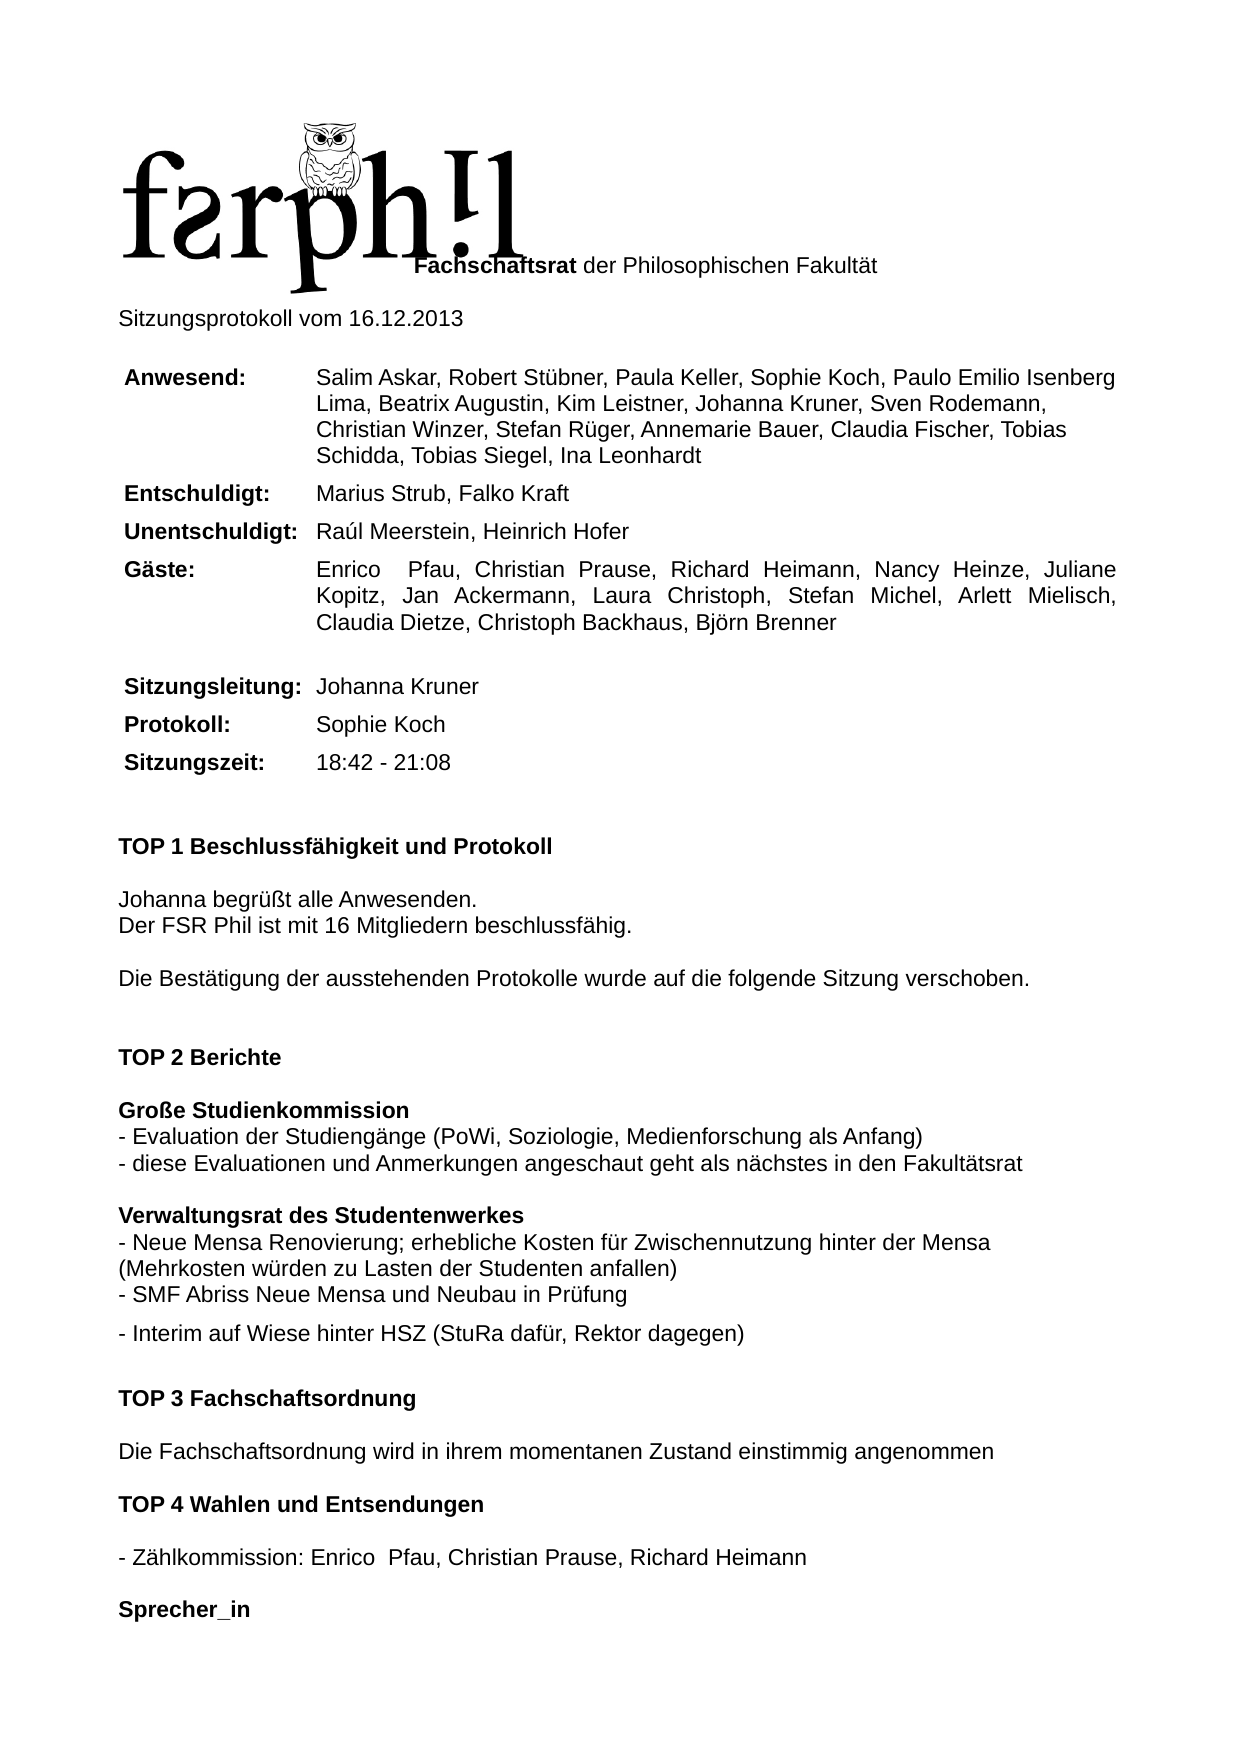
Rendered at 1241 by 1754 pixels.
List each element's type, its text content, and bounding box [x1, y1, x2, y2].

text Große Studienkommission - Evaluation der Studiengänge (PoWi, Soziologie, Medienforschung als Anfang) - diese Evaluationen und Anmerkungen angeschaut geht als nächstes in den Fakultätsrat [118, 1097, 1122, 1176]
text Johanna begrüßt alle Anwesenden. [118, 886, 1122, 912]
table_cell Protokoll: [118, 705, 310, 743]
text TOP 4 Wahlen und Entsendungen [118, 1491, 1122, 1517]
table_cell Unentschuldigt: [118, 513, 310, 550]
text Verwaltungsrat des Studentenwerkes [118, 1202, 1122, 1228]
table_cell Raúl Meerstein, Heinrich Hofer [310, 513, 1123, 550]
text Sitzungsprotokoll vom 16.12.2013 [118, 305, 1122, 331]
table_header Salim Askar, Robert Stübner, Paula Keller, Sophie Koch, Paulo Emilio Isenberg Lima, Beatrix Augustin, Kim Leistner, Johanna Kruner, Sven Rodemann, Christian Winzer, Stefan Rüger, Annemarie Bauer, Claudia Fischer, Tobias Schidda, Tobias Siegel, Ina Leonhardt [310, 358, 1123, 474]
table_cell Enrico Pfau, Christian Prause, Richard Heimann, Nancy Heinze, Juliane Kopitz, Jan Ackermann, Laura Christoph, Stefan Michel, Arlett Mielisch, Claudia Dietze, Christoph Backhaus, Björn Brenner [310, 550, 1123, 667]
text Der FSR Phil ist mit 16 Mitgliedern beschlussfähig. [118, 912, 1122, 939]
text - Zählkommission: Enrico Pfau, Christian Prause, Richard Heimann [118, 1543, 1122, 1570]
table_cell Gäste: [118, 550, 310, 667]
text Fachschaftsrat der Philosophischen Fakultät [525, 252, 1122, 279]
table_cell Sophie Koch [310, 705, 1123, 743]
text TOP 3 Fachschaftsordnung [118, 1385, 1122, 1412]
text - Neue Mensa Renovierung; erhebliche Kosten für Zwischennutzung hinter der Mensa (Mehrkosten würden zu Lasten der Studenten anfallen) - SMF Abriss Neue Mensa und Neubau in Prüfung [118, 1228, 1122, 1308]
text Sprecher_in [118, 1596, 1122, 1622]
text Die Fachschaftsordnung wird in ihrem momentanen Zustand einstimmig angenommen [118, 1438, 1122, 1464]
table_cell 18:42 - 21:08 [310, 743, 1123, 781]
table_cell Entschuldigt: [118, 475, 310, 512]
table_cell Marius Strub, Falko Kraft [310, 475, 1123, 512]
table_cell Sitzungszeit: [118, 743, 310, 781]
text Die Bestätigung der ausstehenden Protokolle wurde auf die folgende Sitzung verschoben. [118, 965, 1122, 991]
table_header Anwesend: [118, 358, 310, 474]
table_cell Sitzungsleitung: [118, 667, 310, 705]
text TOP 2 Berichte [118, 1044, 1122, 1070]
table_cell Johanna Kruner [310, 667, 1123, 705]
text TOP 1 Beschlussfähigkeit und Protokoll [118, 833, 1122, 859]
text - Interim auf Wiese hinter HSZ (StuRa dafür, Rektor dagegen) [118, 1320, 1122, 1346]
